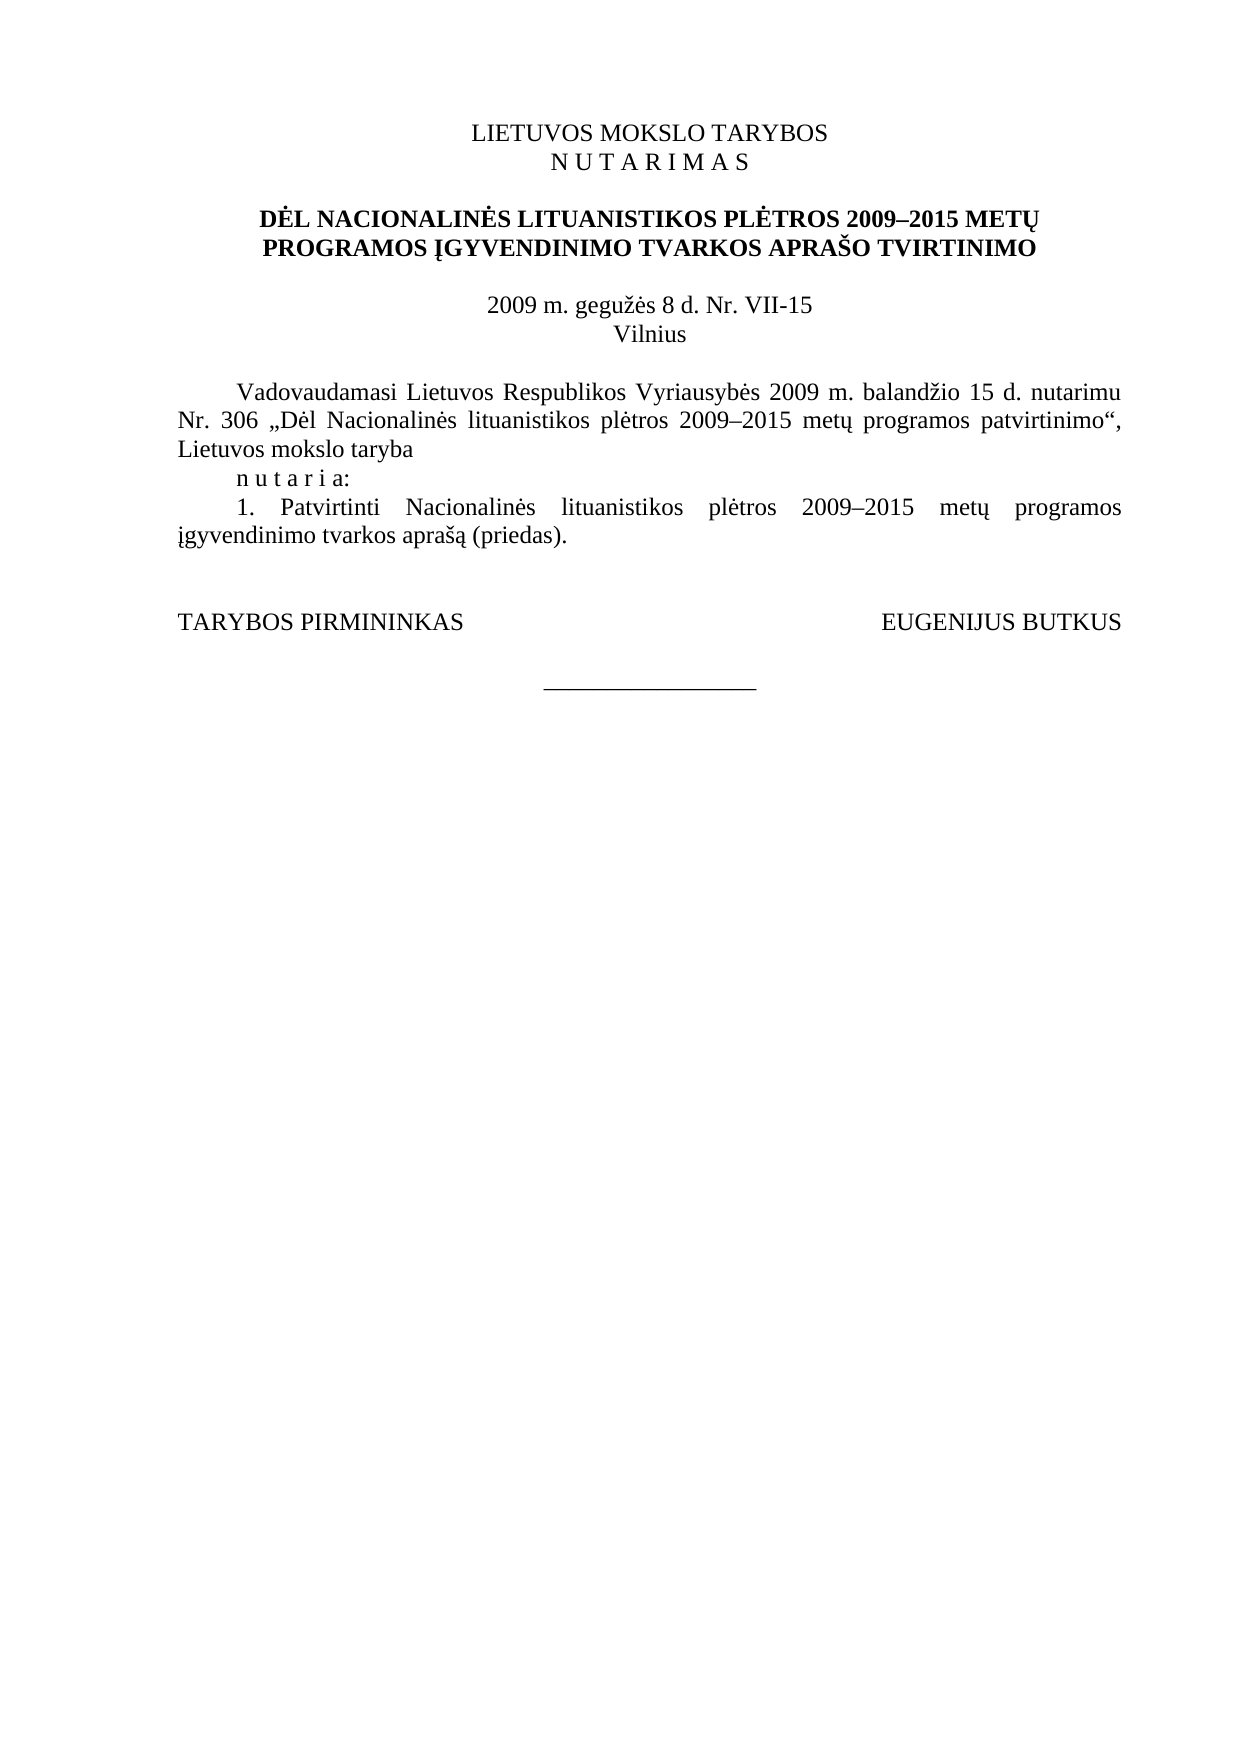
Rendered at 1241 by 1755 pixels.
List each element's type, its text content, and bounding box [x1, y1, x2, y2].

text _________________ [177, 664, 1122, 693]
text DĖL NACIONALINĖS LITUANISTIKOS PLĖTROS 2009–2015 METŲ PROGRAMOS ĮGYVENDINIMO TVARKOS APRAŠO TVIRTINIMO [177, 204, 1122, 262]
text Vadovaudamasi Lietuvos Respublikos Vyriausybės 2009 m. balandžio 15 d. nutarimu Nr. 306 „Dėl Nacionalinės lituanistikos plėtros 2009–2015 metų programos patvirtinimo“, Lietuvos mokslo taryba [177, 377, 1122, 463]
text 1. Patvirtinti Nacionalinės lituanistikos plėtros 2009–2015 metų programos įgyvendinimo tvarkos aprašą (priedas). [177, 492, 1122, 549]
text TARYBOS PIRMININKAS EUGENIJUS BUTKUS [177, 607, 1122, 636]
text NUTARIMAS [177, 147, 1122, 176]
text nutaria: [177, 463, 1122, 492]
text LIETUVOS MOKSLO TARYBOS [177, 118, 1122, 147]
text Vilnius [177, 319, 1122, 348]
text 2009 m. gegužės 8 d. Nr. VII-15 [177, 291, 1122, 319]
